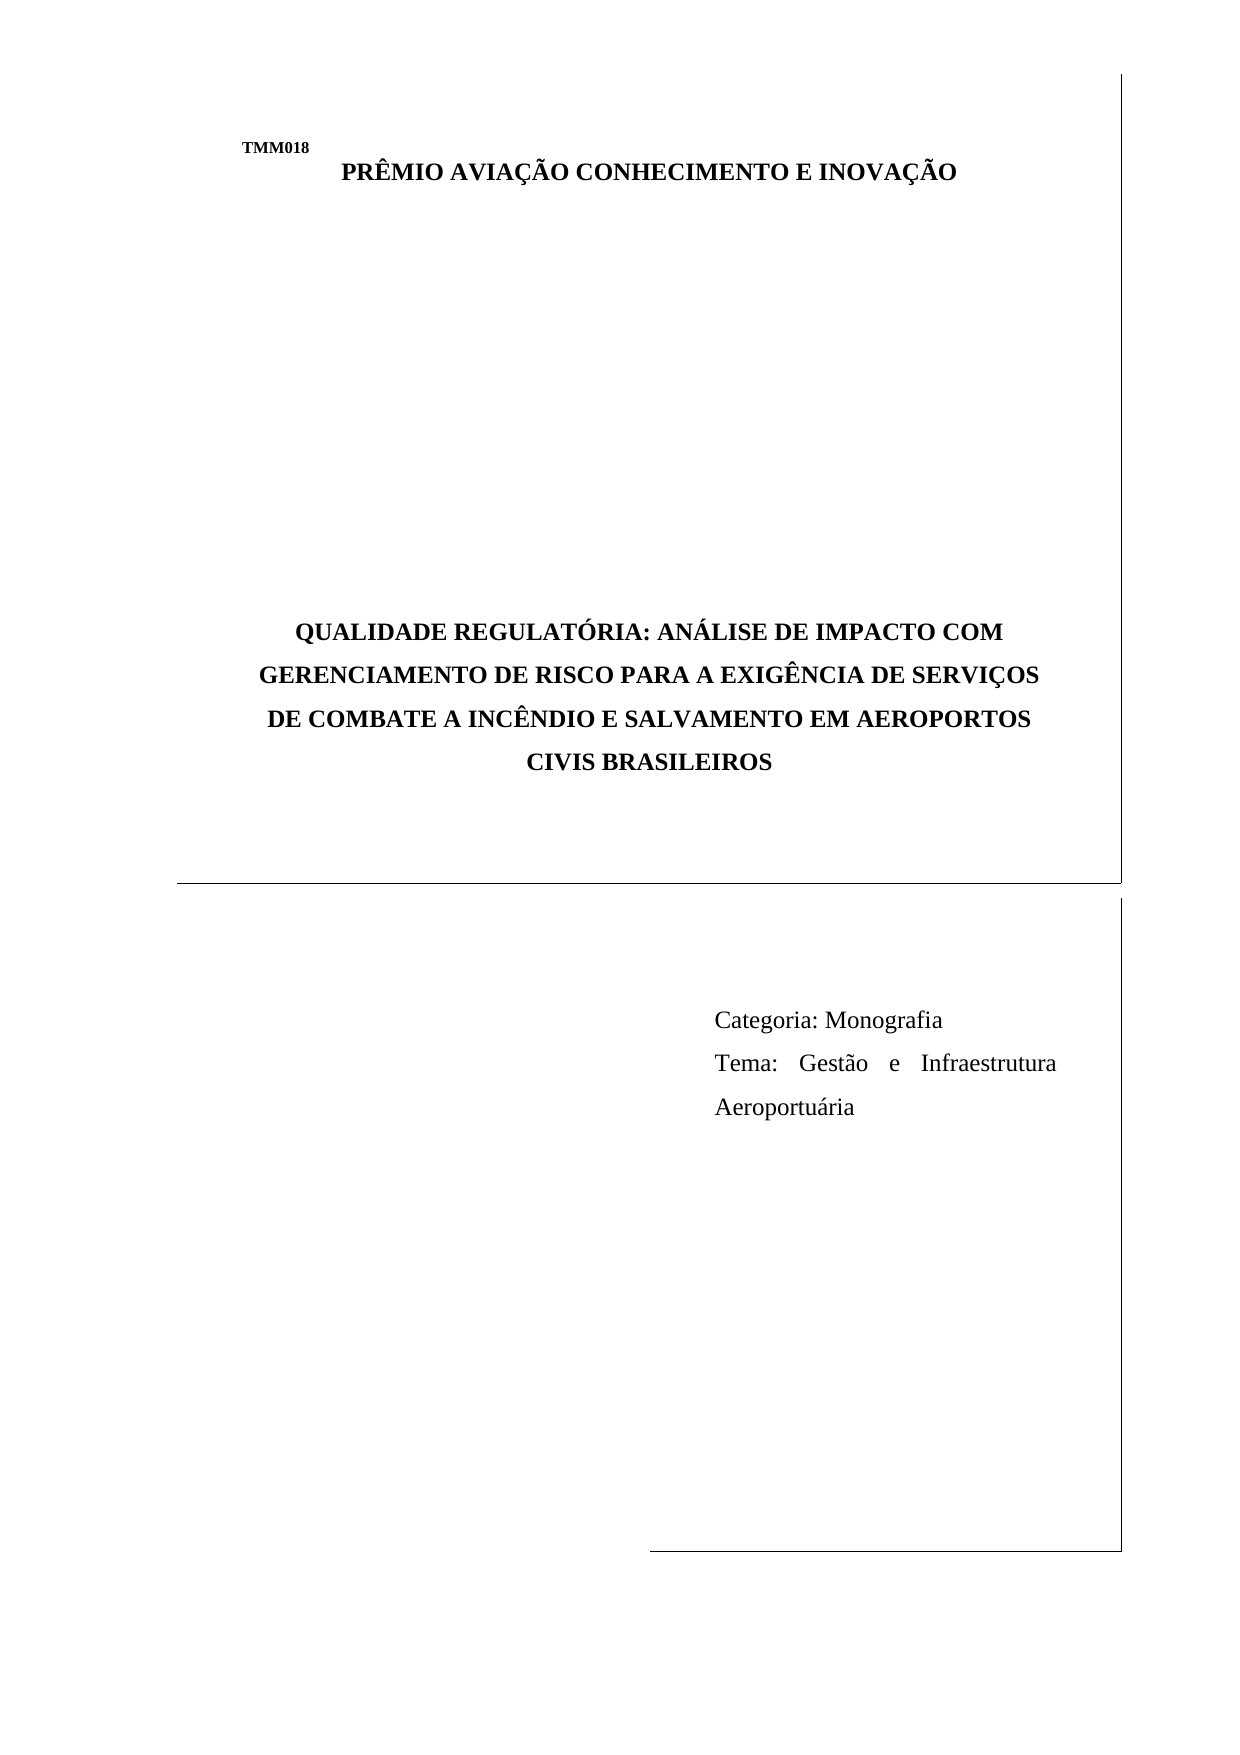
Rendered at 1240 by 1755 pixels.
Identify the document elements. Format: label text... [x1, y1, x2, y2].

text Categoria: Monografia [650, 941, 1121, 984]
text TMM018 [177, 74, 1121, 157]
text Tema: Gestão e Infraestrutura Aeroportuária [650, 984, 1121, 1120]
text QUALIDADE REGULATÓRIA: ANÁLISE DE IMPACTO COM GERENCIAMENTO DE RISCO PARA A EXIGÊNCIA DE SERVIÇOS DE COMBATE A INCÊNDIO E SALVAMENTO EM AEROPORTOS CIVIS BRASILEIROS [177, 553, 1121, 776]
text PRÊMIO AVIAÇÃO CONHECIMENTO E INOVAÇÃO [177, 157, 1121, 186]
